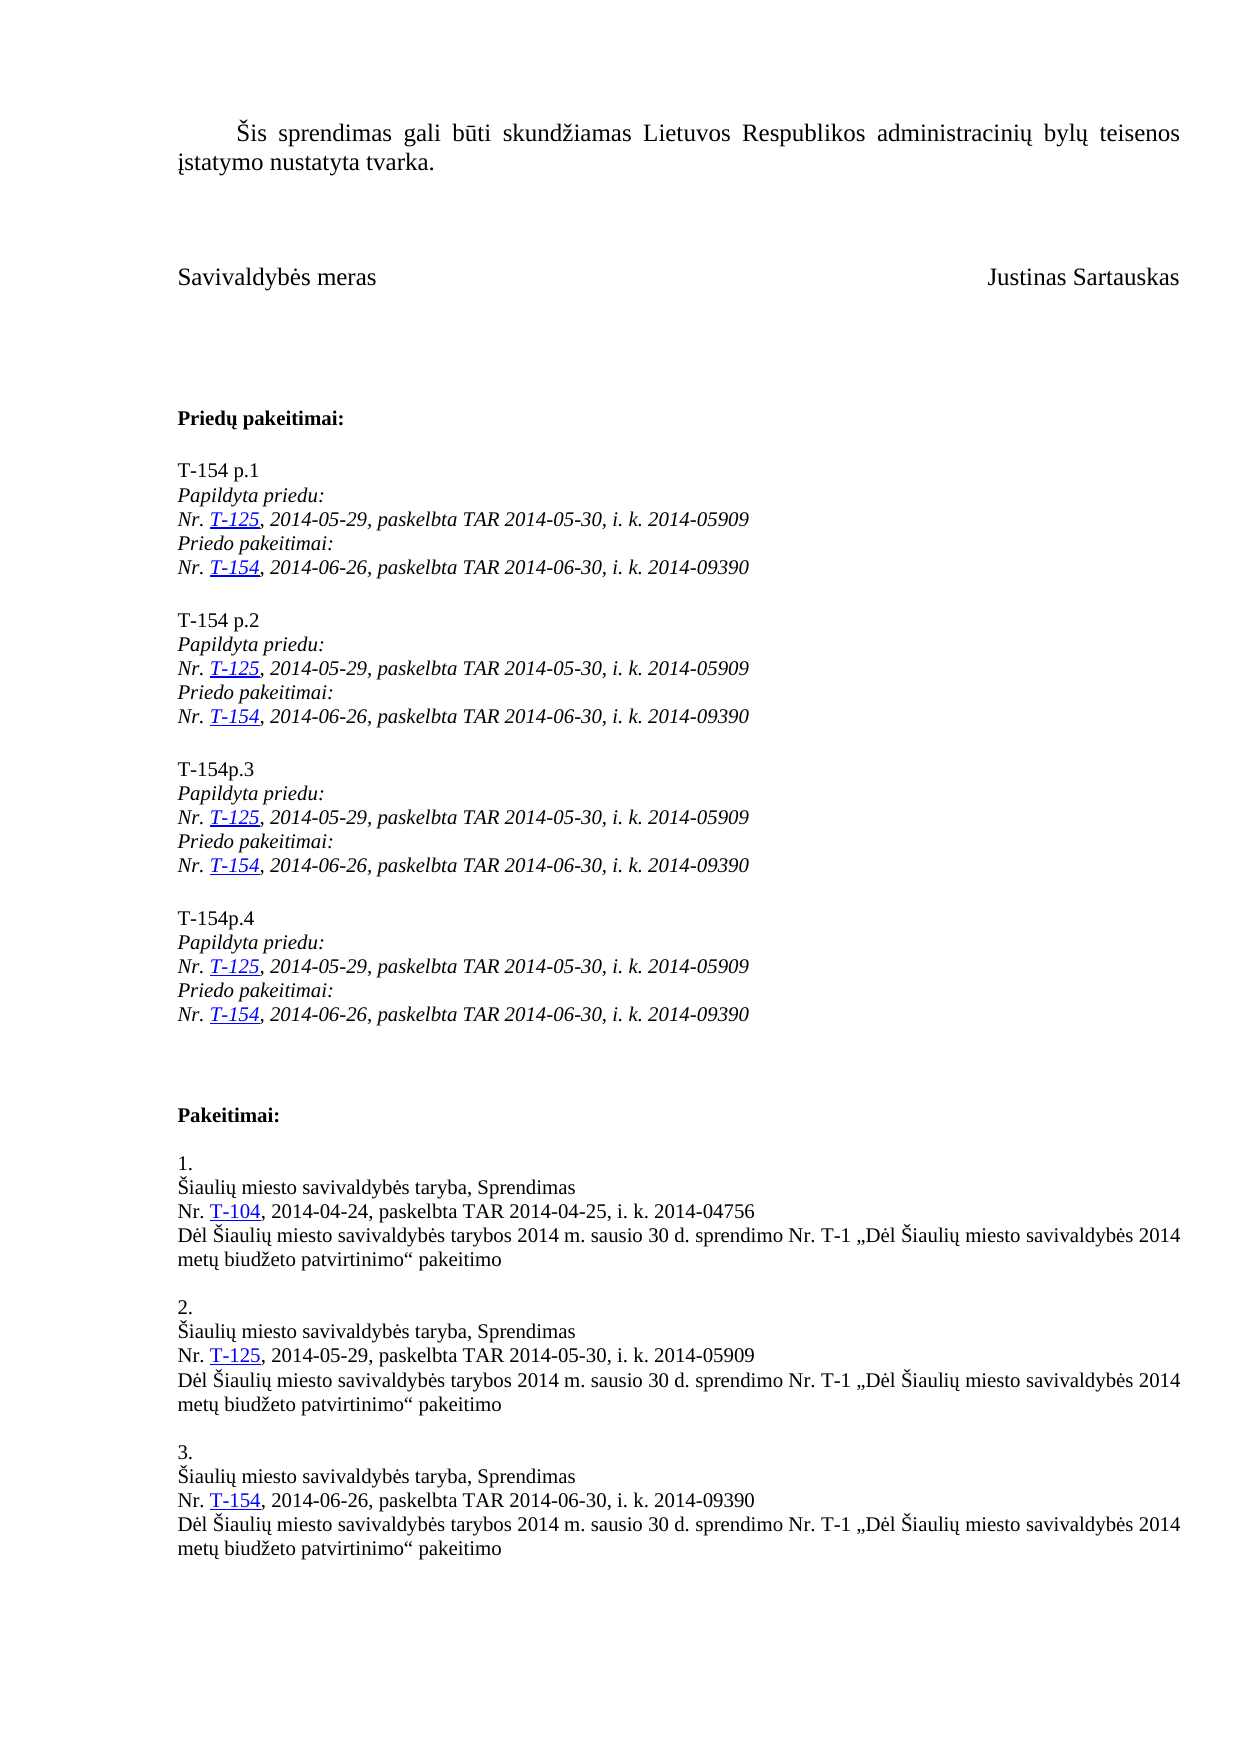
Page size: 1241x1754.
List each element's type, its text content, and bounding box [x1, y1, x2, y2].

text Papildyta priedu: [177, 930, 1181, 954]
text Nr. T-154, 2014-06-26, paskelbta TAR 2014-06-30, i. k. 2014-09390 [177, 704, 1181, 728]
text Papildyta priedu: [177, 632, 1181, 656]
text Nr. T-125, 2014-05-29, paskelbta TAR 2014-05-30, i. k. 2014-05909 [177, 805, 1181, 829]
text T-154p.4 [177, 906, 1181, 930]
text T-154 p.1 [177, 458, 1181, 482]
text Pakeitimai: [177, 1103, 1181, 1127]
text Priedo pakeitimai: [177, 978, 1181, 1002]
text Papildyta priedu: [177, 482, 1181, 507]
text T-154 p.2 [177, 607, 1181, 632]
text Priedo pakeitimai: [177, 829, 1181, 853]
text Šiaulių miesto savivaldybės taryba, Sprendimas [177, 1175, 1181, 1199]
text Nr. T-125, 2014-05-29, paskelbta TAR 2014-05-30, i. k. 2014-05909 [177, 656, 1181, 680]
text Priedo pakeitimai: [177, 680, 1181, 704]
text Šiaulių miesto savivaldybės taryba, Sprendimas [177, 1464, 1181, 1488]
text Nr. T-154, 2014-06-26, paskelbta TAR 2014-06-30, i. k. 2014-09390 [177, 555, 1181, 579]
text Nr. T-125, 2014-05-29, paskelbta TAR 2014-05-30, i. k. 2014-05909 [177, 954, 1181, 978]
text Priedų pakeitimai: [177, 406, 1181, 430]
text Nr. T-154, 2014-06-26, paskelbta TAR 2014-06-30, i. k. 2014-09390 [177, 1002, 1181, 1026]
text Nr. T-125, 2014-05-29, paskelbta TAR 2014-05-30, i. k. 2014-05909 [177, 507, 1181, 531]
text Nr. T-154, 2014-06-26, paskelbta TAR 2014-06-30, i. k. 2014-09390 [177, 1488, 1181, 1512]
text 2. [177, 1295, 1181, 1319]
text Papildyta priedu: [177, 781, 1181, 805]
text Šis sprendimas gali būti skundžiamas Lietuvos Respublikos administracinių bylų teisenos įstatymo nustatyta tvarka. [177, 118, 1181, 176]
text Nr. T-154, 2014-06-26, paskelbta TAR 2014-06-30, i. k. 2014-09390 [177, 853, 1181, 877]
text Dėl Šiaulių miesto savivaldybės tarybos 2014 m. sausio 30 d. sprendimo Nr. T-1 „Dėl Šiaulių miesto savivaldybės 2014 metų biudžeto patvirtinimo“ pakeitimo [177, 1512, 1181, 1560]
text Dėl Šiaulių miesto savivaldybės tarybos 2014 m. sausio 30 d. sprendimo Nr. T-1 „Dėl Šiaulių miesto savivaldybės 2014 metų biudžeto patvirtinimo“ pakeitimo [177, 1367, 1181, 1416]
text Nr. T-125, 2014-05-29, paskelbta TAR 2014-05-30, i. k. 2014-05909 [177, 1343, 1181, 1367]
text Priedo pakeitimai: [177, 531, 1181, 555]
text Savivaldybės meras Justinas Sartauskas [177, 262, 1181, 291]
text 3. [177, 1440, 1181, 1464]
text Dėl Šiaulių miesto savivaldybės tarybos 2014 m. sausio 30 d. sprendimo Nr. T-1 „Dėl Šiaulių miesto savivaldybės 2014 metų biudžeto patvirtinimo“ pakeitimo [177, 1223, 1181, 1271]
text Nr. T-104, 2014-04-24, paskelbta TAR 2014-04-25, i. k. 2014-04756 [177, 1199, 1181, 1223]
text Šiaulių miesto savivaldybės taryba, Sprendimas [177, 1319, 1181, 1343]
text 1. [177, 1151, 1181, 1175]
text T-154p.3 [177, 757, 1181, 781]
